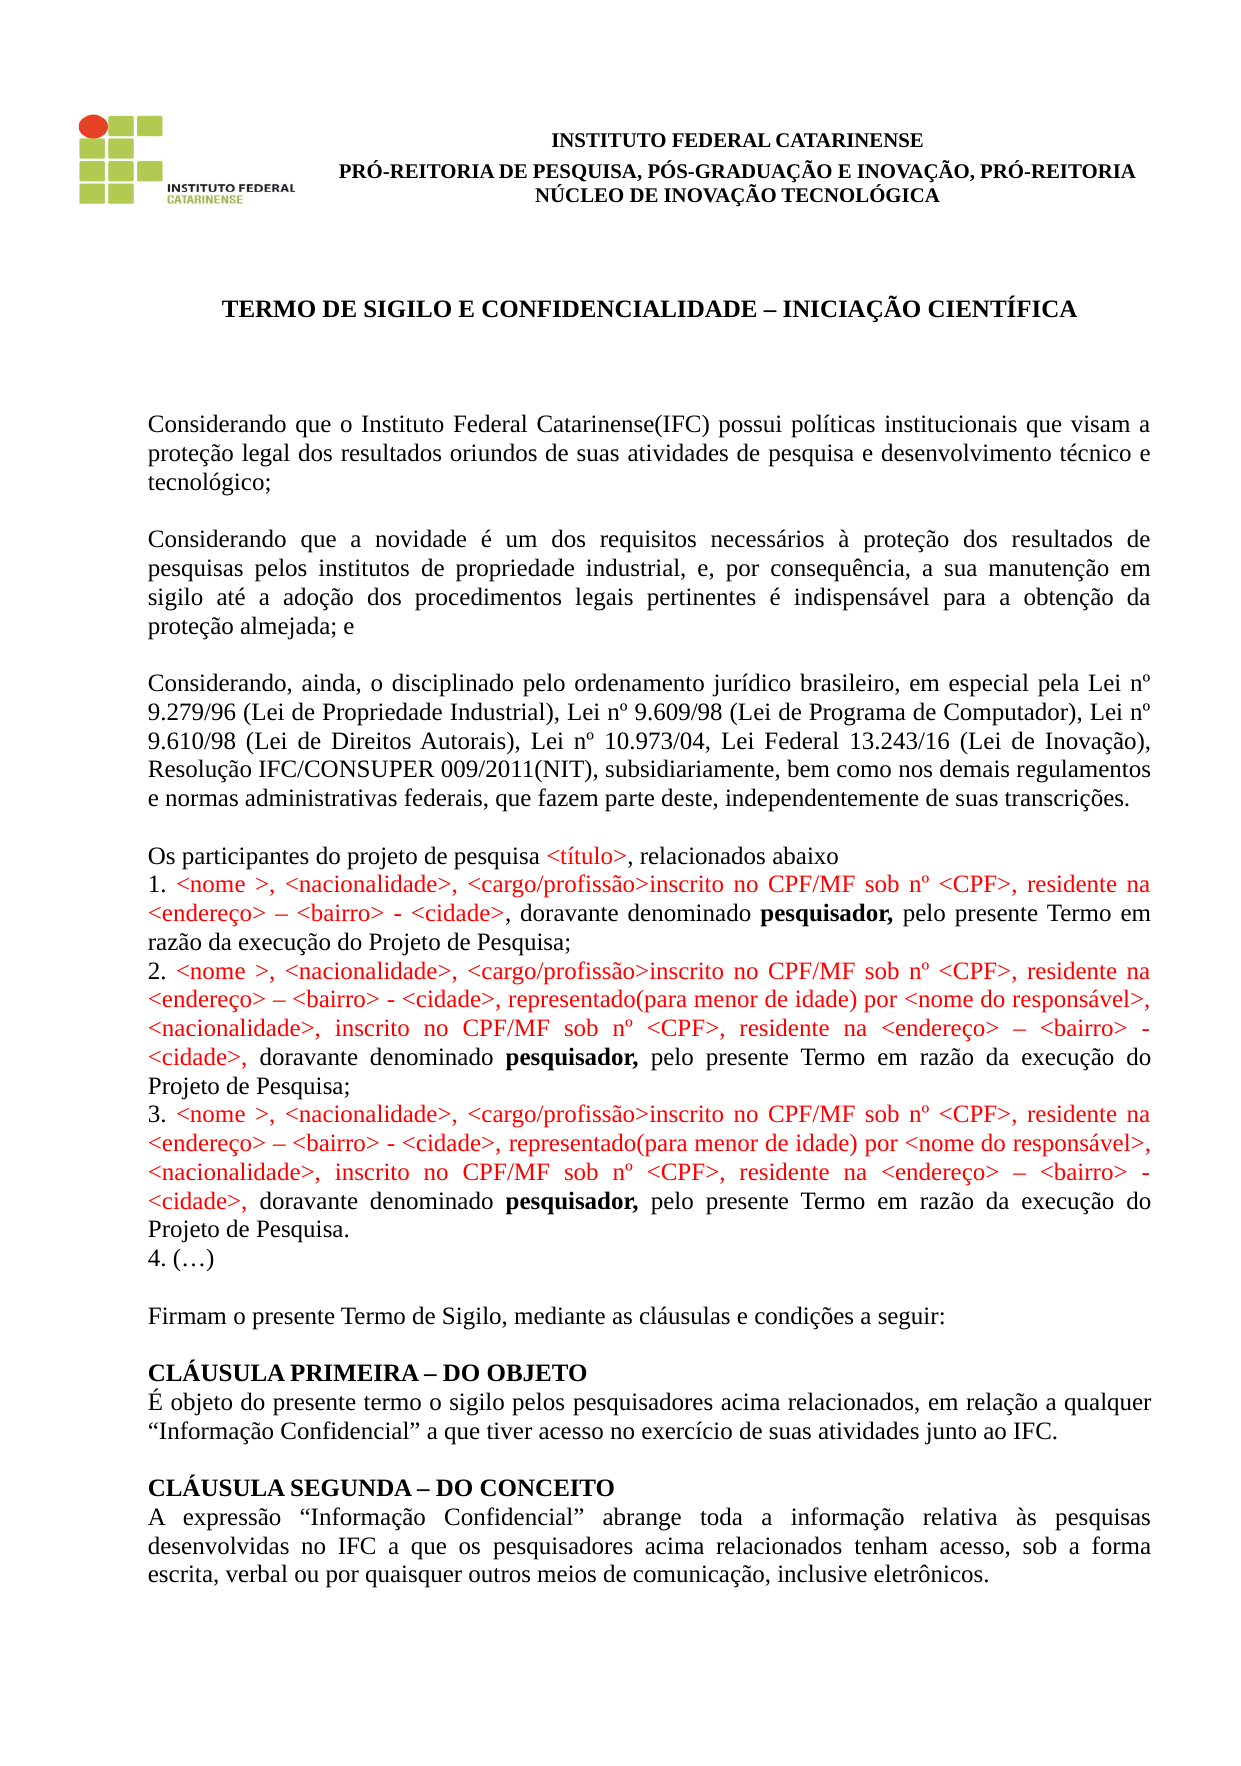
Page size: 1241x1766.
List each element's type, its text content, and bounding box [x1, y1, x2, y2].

picture [78, 114, 296, 204]
text A expressão “Informação Confidencial” abrange toda a informação relativa às pesquisas desenvolvidas no IFC a que os pesquisadores acima relacionados tenham acesso, sob a forma escrita, verbal ou por quaisquer outros meios de comunicação, inclusive eletrônicos. [148, 1502, 1152, 1588]
text Considerando que o Instituto Federal Catarinense(IFC) possui políticas institucionais que visam a proteção legal dos resultados oriundos de suas atividades de pesquisa e desenvolvimento técnico e tecnológico; [148, 409, 1152, 496]
text 3. <nome >, <nacionalidade>, <cargo/profissão>inscrito no CPF/MF sob nº <CPF>, residente na <endereço> – <bairro> - <cidade>, representado(para menor de idade) por <nome do responsável>, <nacionalidade>, inscrito no CPF/MF sob nº <CPF>, residente na <endereço> – <bairro> - <cidade>, doravante denominado pesquisador, pelo presente Termo em razão da execução do Projeto de Pesquisa. [148, 1099, 1152, 1243]
text 1. <nome >, <nacionalidade>, <cargo/profissão>inscrito no CPF/MF sob nº <CPF>, residente na <endereço> – <bairro> - <cidade>, doravante denominado pesquisador, pelo presente Termo em razão da execução do Projeto de Pesquisa; [148, 869, 1152, 956]
text CLÁUSULA PRIMEIRA – DO OBJETO [148, 1358, 1152, 1387]
text Considerando, ainda, o disciplinado pelo ordenamento jurídico brasileiro, em especial pela Lei nº 9.279/96 (Lei de Propriedade Industrial), Lei nº 9.609/98 (Lei de Programa de Computador), Lei nº 9.610/98 (Lei de Direitos Autorais), Lei nº 10.973/04, Lei Federal 13.243/16 (Lei de Inovação), Resolução IFC/CONSUPER 009/2011(NIT), subsidiariamente, bem como nos demais regulamentos e normas administrativas federais, que fazem parte deste, independentemente de suas transcrições. [148, 668, 1152, 812]
text É objeto do presente termo o sigilo pelos pesquisadores acima relacionados, em relação a qualquer “Informação Confidencial” a que tiver acesso no exercício de suas atividades junto ao IFC. [148, 1387, 1152, 1444]
text 2. <nome >, <nacionalidade>, <cargo/profissão>inscrito no CPF/MF sob nº <CPF>, residente na <endereço> – <bairro> - <cidade>, representado(para menor de idade) por <nome do responsável>, <nacionalidade>, inscrito no CPF/MF sob nº <CPF>, residente na <endereço> – <bairro> - <cidade>, doravante denominado pesquisador, pelo presente Termo em razão da execução do Projeto de Pesquisa; [148, 956, 1152, 1099]
text Considerando que a novidade é um dos requisitos necessários à proteção dos resultados de pesquisas pelos institutos de propriedade industrial, e, por consequência, a sua manutenção em sigilo até a adoção dos procedimentos legais pertinentes é indispensável para a obtenção da proteção almejada; e [148, 524, 1152, 639]
text Firmam o presente Termo de Sigilo, mediante as cláusulas e condições a seguir: [148, 1301, 1152, 1329]
text TERMO DE SIGILO E CONFIDENCIALIDADE – INICIAÇÃO CIENTÍFICA [148, 294, 1152, 323]
text CLÁUSULA SEGUNDA – DO CONCEITO [148, 1473, 1152, 1502]
text 4. (…) [148, 1243, 1152, 1272]
text Os participantes do projeto de pesquisa <título>, relacionados abaixo [148, 841, 1152, 869]
